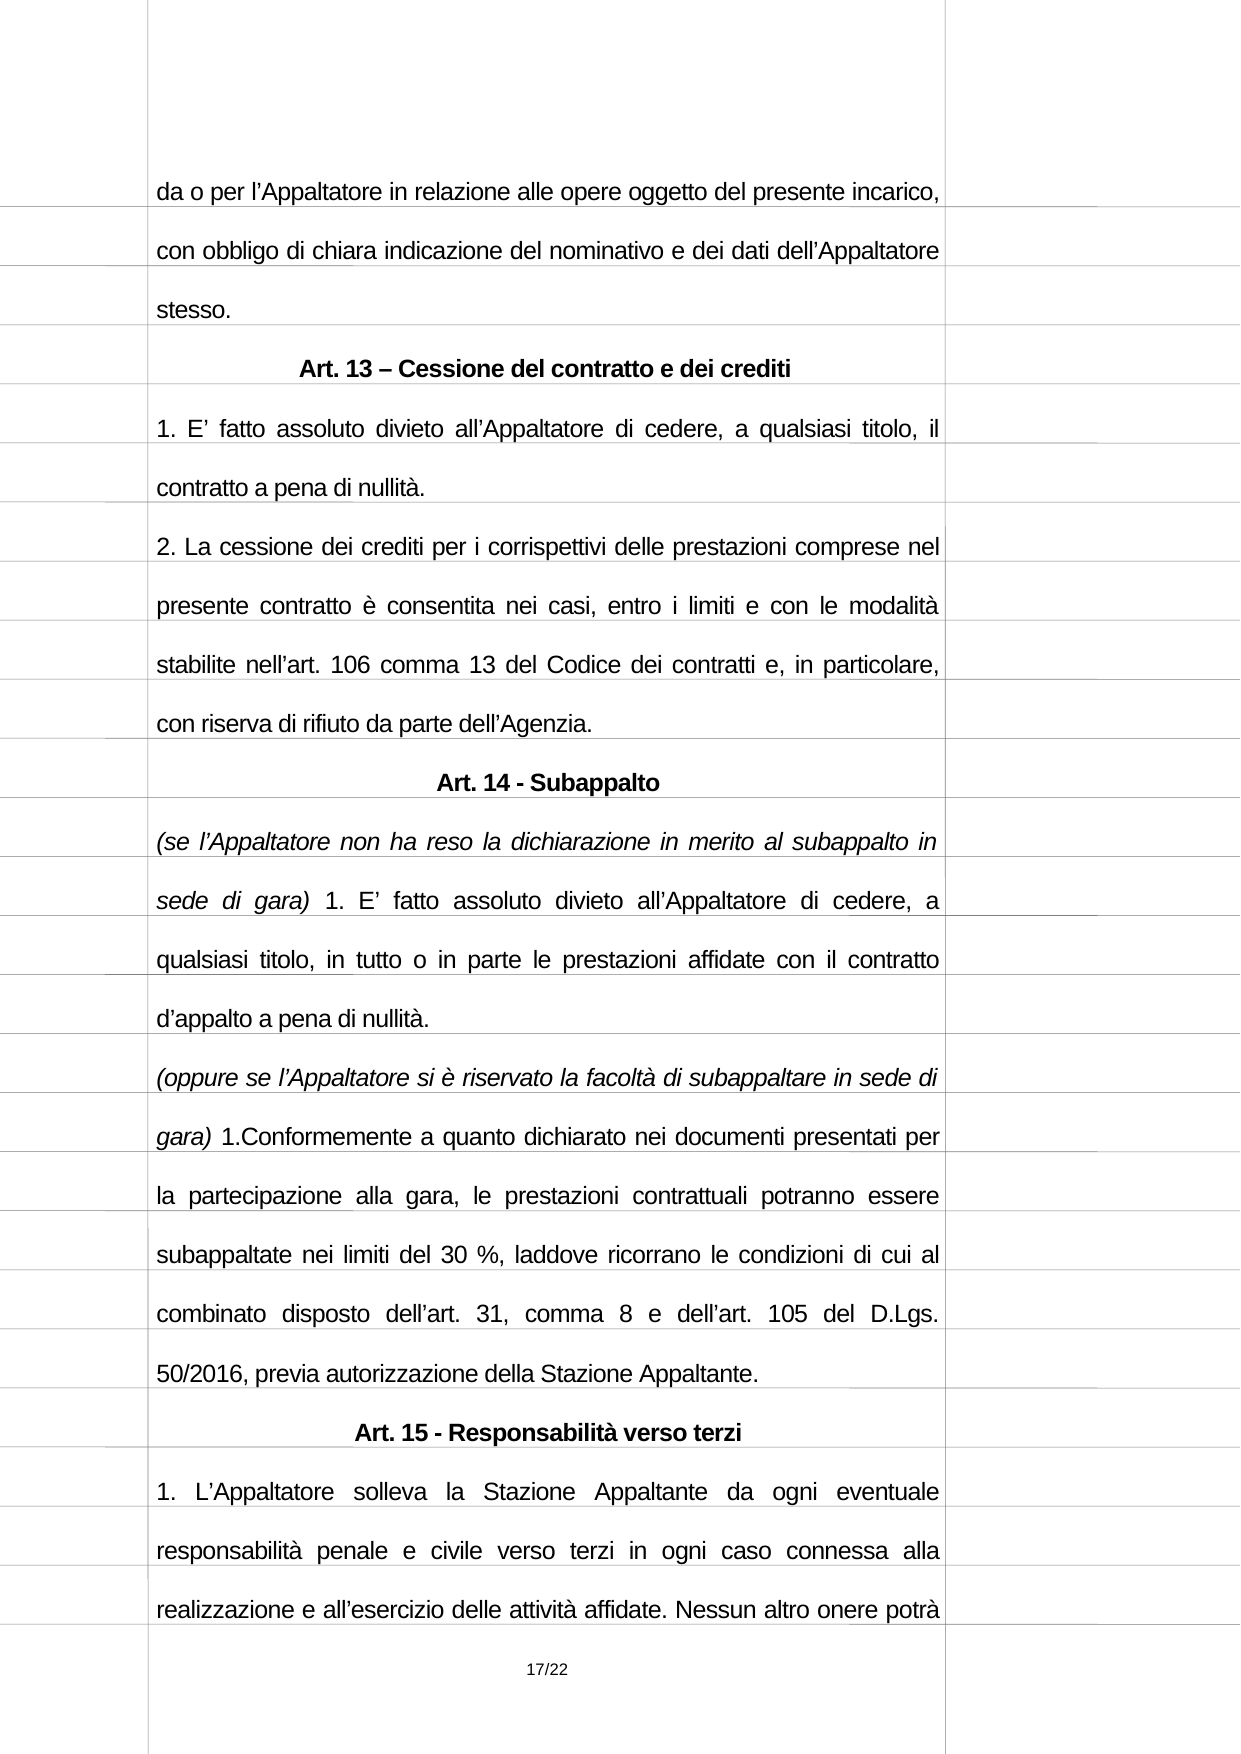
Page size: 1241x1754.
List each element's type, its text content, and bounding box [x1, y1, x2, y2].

text da o per l’Appaltatore in relazione alle opere oggetto del presente incarico, [156, 153, 941, 206]
text (se l’Appaltatore non ha reso la dichiarazione in merito al subappalto in [156, 803, 941, 856]
text [156, 385, 941, 390]
text con obbligo di chiara indicazione del nominativo e dei dati dell’Appaltatore [156, 207, 941, 265]
text sede di gara) 1. E’ fatto assoluto divieto all’Appaltatore di cedere, a [156, 857, 941, 915]
text [156, 798, 941, 803]
text 2. La cessione dei crediti per i corrispettivi delle prestazioni comprese nel [156, 508, 941, 560]
text Art. 14 - Subappalto [156, 744, 941, 797]
text con riserva di rifiuto da parte dell’Agenzia. [156, 680, 941, 738]
text gara) 1.Conformemente a quanto dichiarato nei documenti presentati per [156, 1093, 941, 1151]
text qualsiasi titolo, in tutto o in parte le prestazioni affidate con il contratto [156, 916, 941, 974]
text contratto a pena di nullità. [156, 444, 941, 501]
text (oppure se l’Appaltatore si è riservato la facoltà di subappaltare in sede di [156, 1039, 941, 1092]
text subappaltate nei limiti del 30 %, laddove ricorrano le condizioni di cui al [156, 1212, 941, 1269]
text stesso. [156, 267, 941, 324]
text 1. L’Appaltatore solleva la Stazione Appaltante da ogni eventuale [156, 1453, 941, 1505]
text 1. E’ fatto assoluto divieto all’Appaltatore di cedere, a qualsiasi titolo, il [156, 390, 941, 442]
text stabilite nell’art. 106 comma 13 del Codice dei contratti e, in particolare, [156, 621, 941, 678]
text realizzazione e all’esercizio delle attività affidate. Nessun altro onere potrà [156, 1566, 941, 1623]
text presente contratto è consentita nei casi, entro i limiti e con le modalità [156, 562, 941, 619]
text [156, 503, 941, 508]
text responsabilità penale e civile verso terzi in ogni caso connessa alla [156, 1507, 941, 1564]
text [156, 1448, 941, 1453]
text Art. 13 – Cessione del contratto e dei crediti [156, 331, 941, 383]
text combinato disposto dell’art. 31, comma 8 e dell’art. 105 del D.Lgs. [156, 1271, 941, 1328]
text 50/2016, previa autorizzazione della Stazione Appaltante. [156, 1330, 941, 1387]
text Art. 15 - Responsabilità verso terzi [156, 1394, 941, 1446]
text la partecipazione alla gara, le prestazioni contrattuali potranno essere [156, 1152, 941, 1210]
text d’appalto a pena di nullità. [156, 975, 941, 1033]
